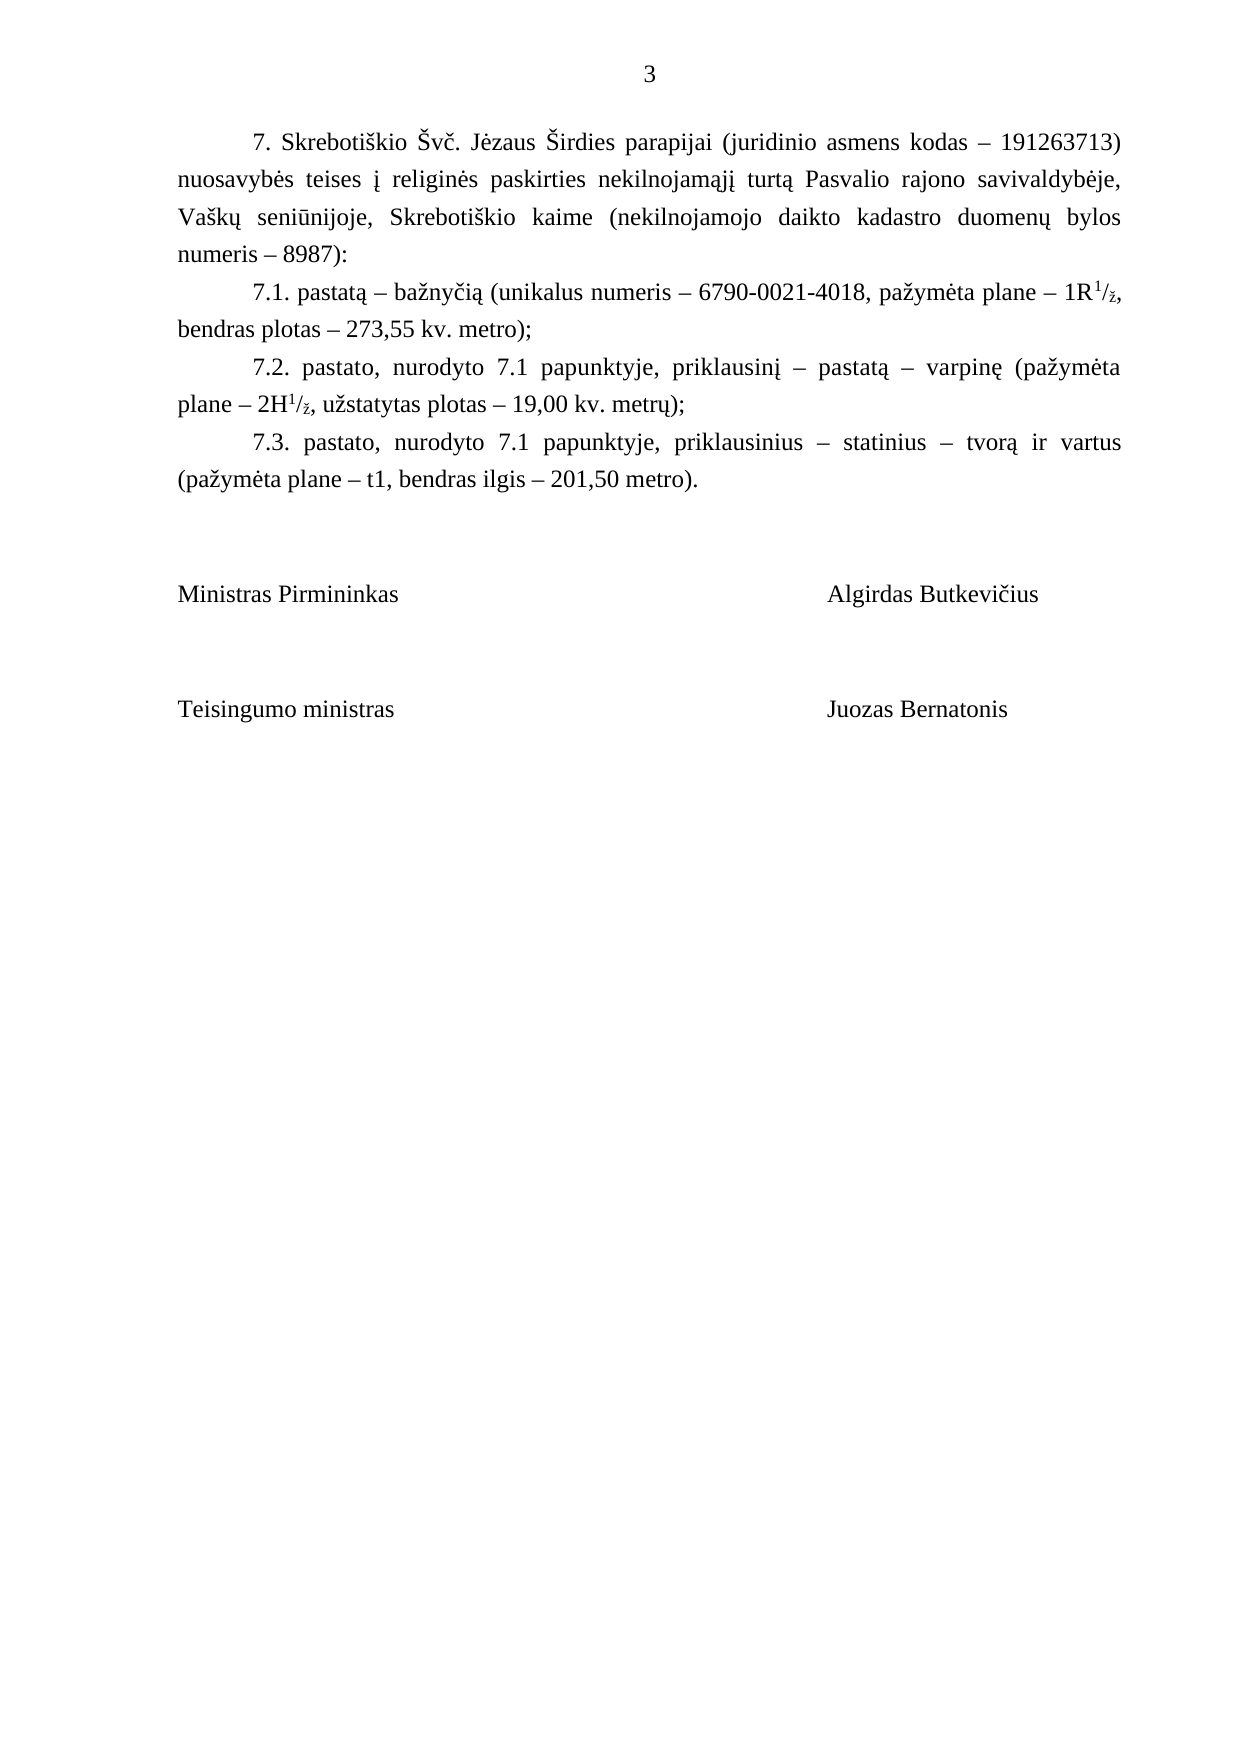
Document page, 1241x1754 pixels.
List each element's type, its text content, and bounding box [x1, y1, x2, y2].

text 7. Skrebotiškio Švč. Jėzaus Širdies parapijai (juridinio asmens kodas – 191263713) nuosavybės teises į religinės paskirties nekilnojamąjį turtą Pasvalio rajono savivaldybėje, Vaškų seniūnijoje, Skrebotiškio kaime (nekilnojamojo daikto kadastro duomenų bylos numeris – 8987): [177, 118, 1122, 268]
text 7.3. pastato, nurodyto 7.1 papunktyje, priklausinius – statinius – tvorą ir vartus (pažymėta plane – t1, bendras ilgis – 201,50 metro). [177, 418, 1122, 493]
text 7.1. pastatą – bažnyčią (unikalus numeris – 6790-0021-4018, pažymėta plane – 1R1/ž, bendras plotas – 273,55 kv. metro); [177, 268, 1122, 343]
text Ministras Pirmininkas Algirdas Butkevičius [177, 579, 1122, 608]
text Teisingumo ministras Juozas Bernatonis [177, 694, 1122, 723]
text 7.2. pastato, nurodyto 7.1 papunktyje, priklausinį – pastatą – varpinę (pažymėta plane – 2H1/ž, užstatytas plotas – 19,00 kv. metrų); [177, 343, 1122, 418]
